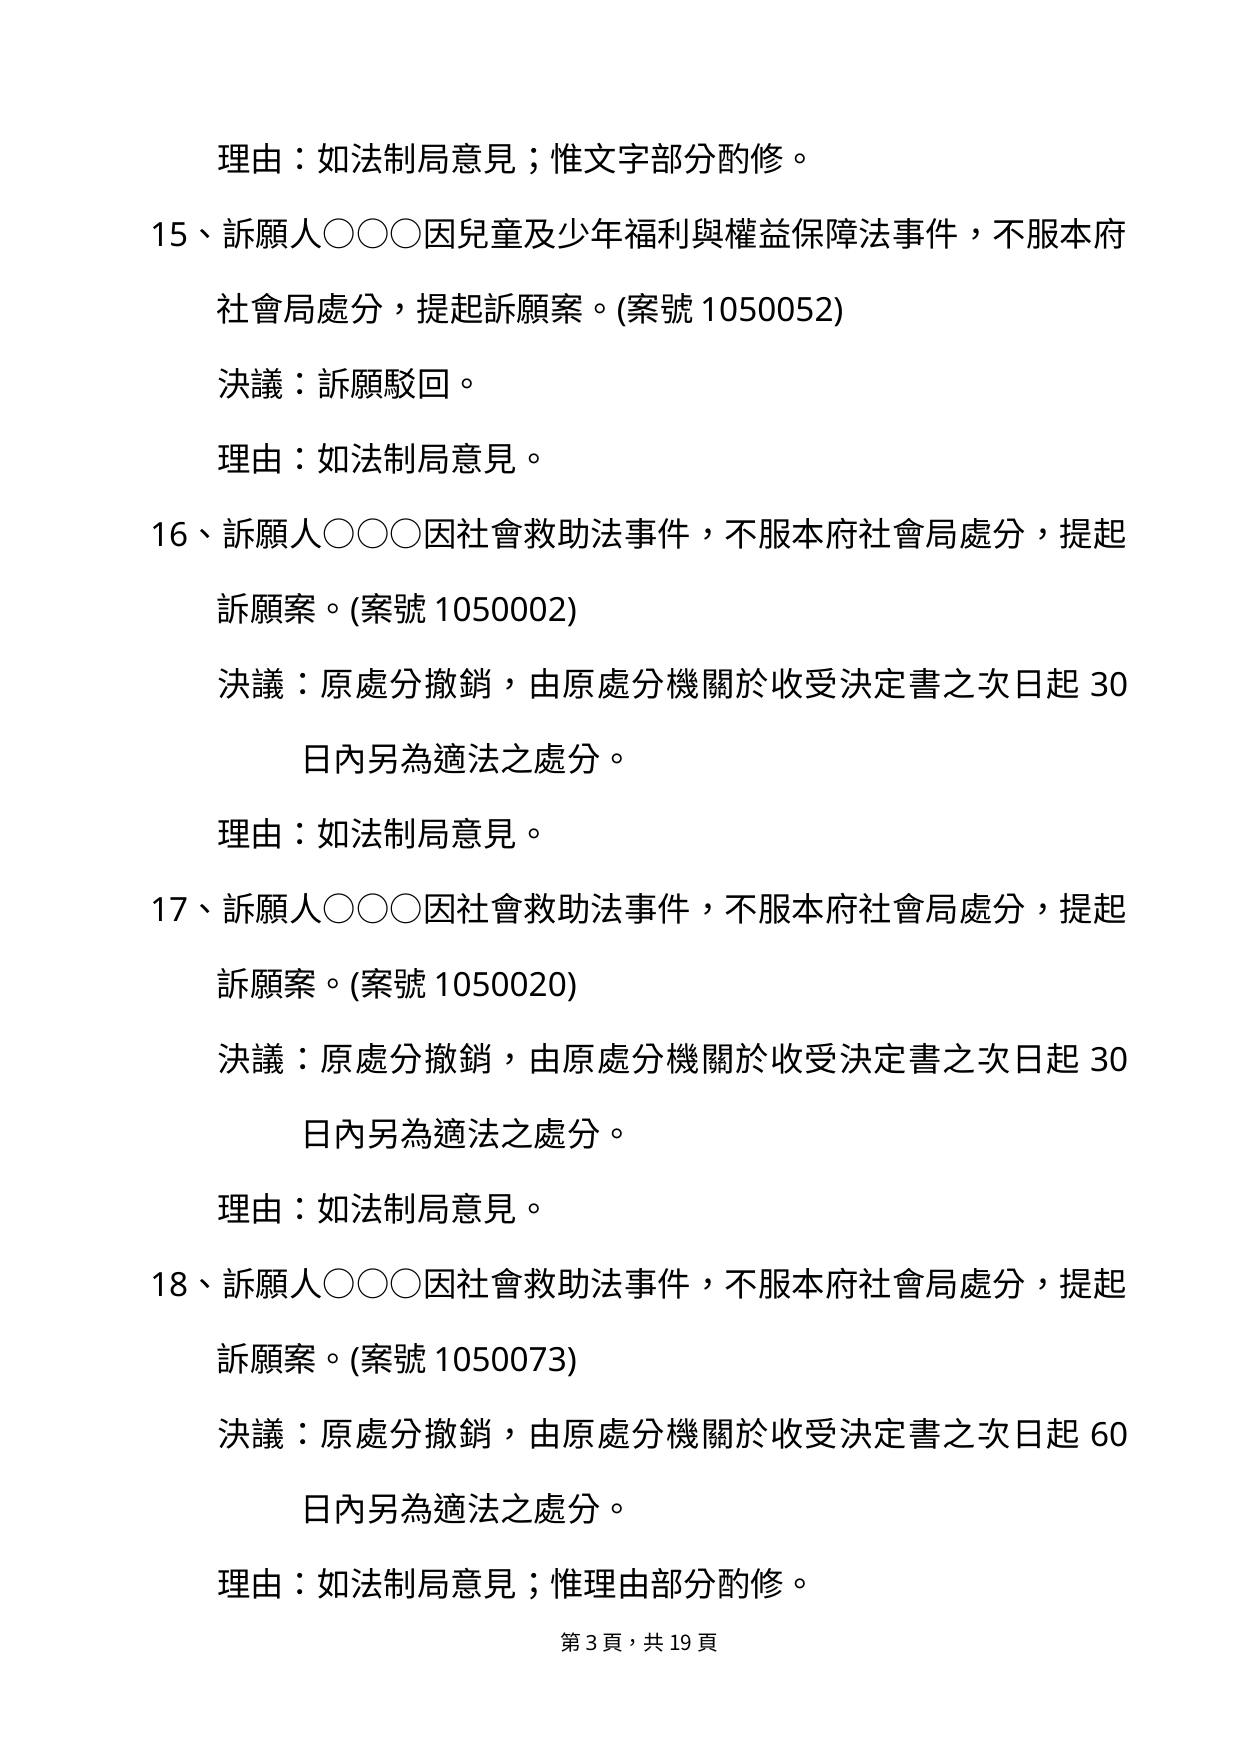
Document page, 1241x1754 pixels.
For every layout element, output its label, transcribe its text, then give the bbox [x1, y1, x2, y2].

text 理由：如法制局意見。 [217, 1163, 1128, 1238]
text 決議：原處分撤銷，由原處分機關於收受決定書之次日起60日內另為適法之處分。 [217, 1388, 1128, 1538]
text 理由：如法制局意見；惟理由部分酌修。 [217, 1538, 1128, 1613]
text 理由：如法制局意見。 [217, 788, 1128, 863]
text 18、訴願人○○○因社會救助法事件，不服本府社會局處分，提起訴願案。(案號1050073) [150, 1238, 1128, 1388]
text 17、訴願人○○○因社會救助法事件，不服本府社會局處分，提起訴願案。(案號1050020) [150, 863, 1128, 1013]
text 決議：原處分撤銷，由原處分機關於收受決定書之次日起30日內另為適法之處分。 [217, 1013, 1128, 1163]
text 理由：如法制局意見；惟文字部分酌修。 [217, 113, 1128, 188]
text 16、訴願人○○○因社會救助法事件，不服本府社會局處分，提起訴願案。(案號1050002) [150, 488, 1128, 638]
text 理由：如法制局意見。 [217, 413, 1128, 488]
text 決議：原處分撤銷，由原處分機關於收受決定書之次日起30日內另為適法之處分。 [217, 638, 1128, 788]
text 決議：訴願駁回。 [217, 338, 1128, 413]
text 15、訴願人○○○因兒童及少年福利與權益保障法事件，不服本府社會局處分，提起訴願案。(案號1050052) [150, 188, 1128, 338]
